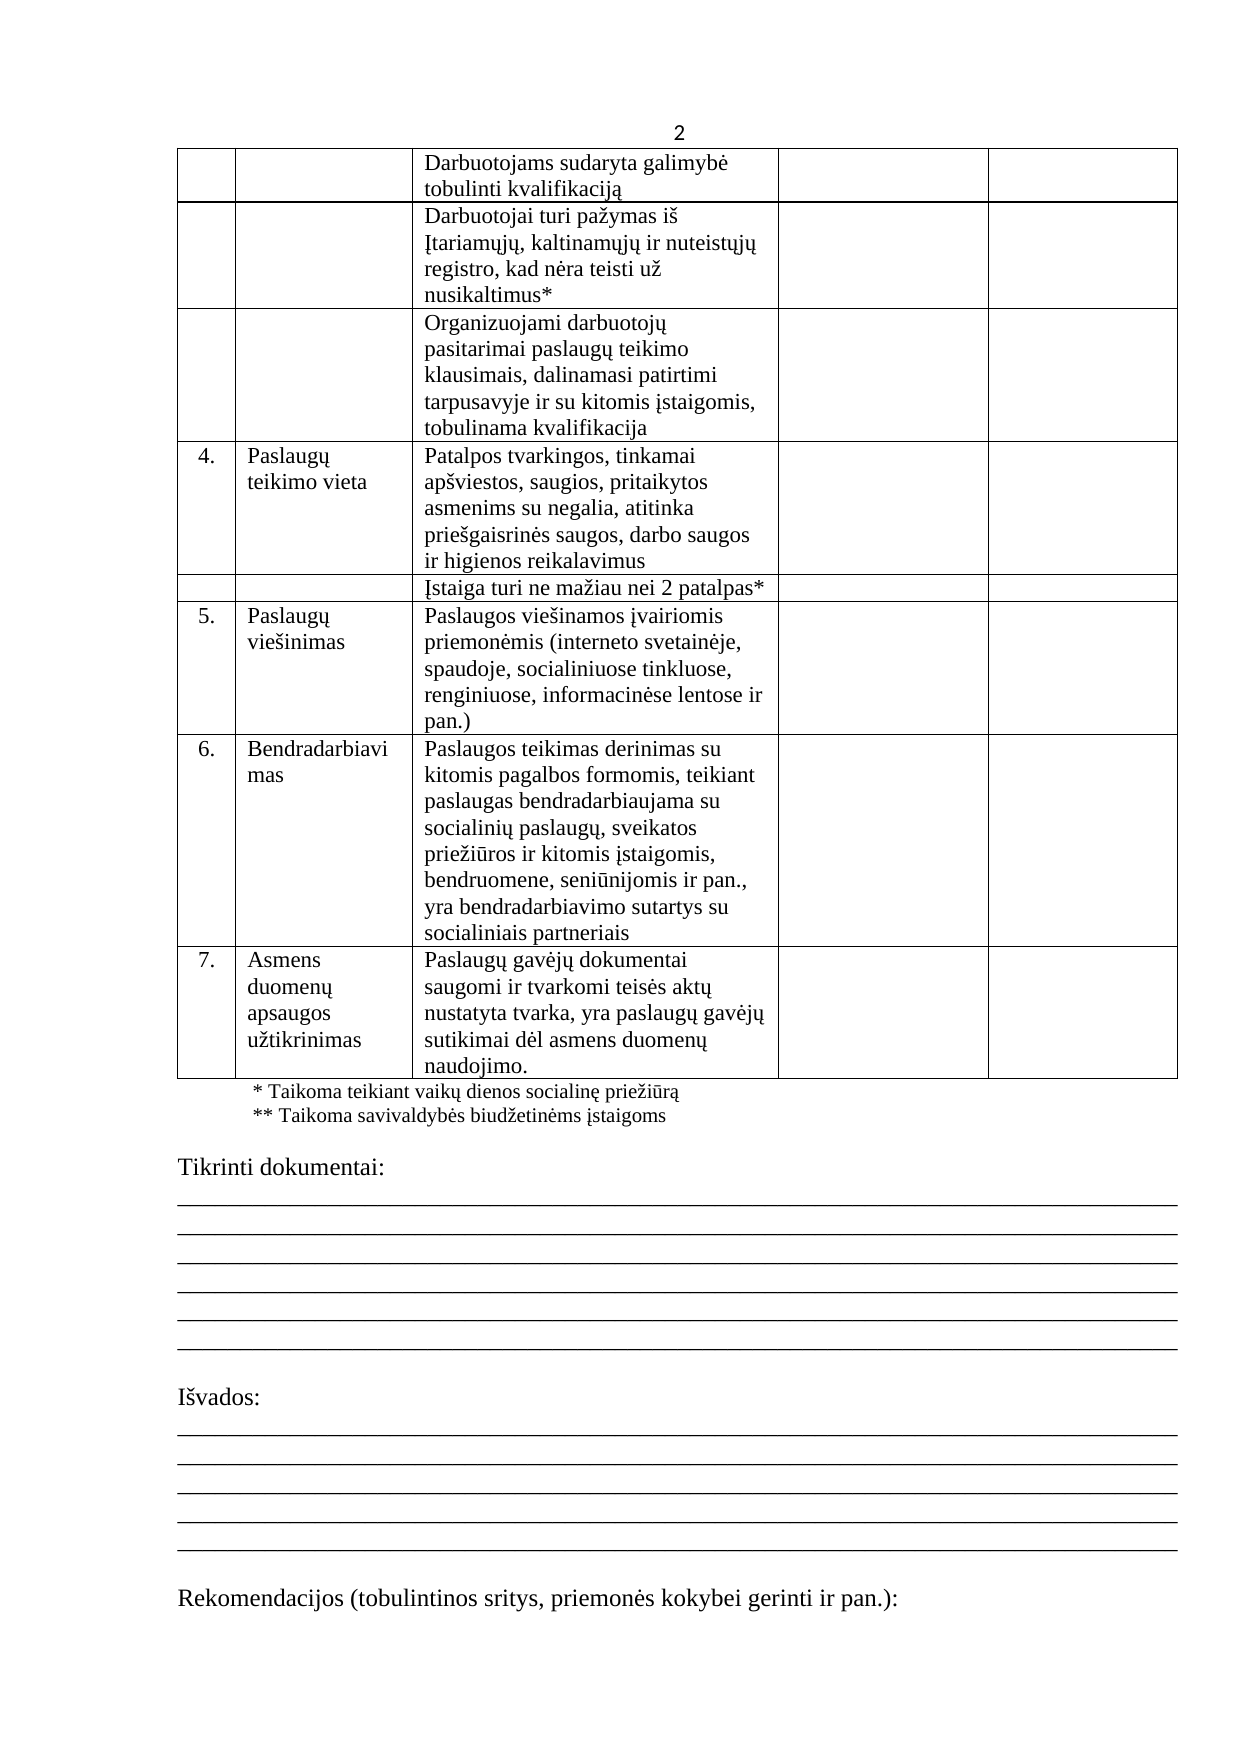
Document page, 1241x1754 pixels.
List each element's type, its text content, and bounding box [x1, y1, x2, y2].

text ________________________________________________________________________________ [177, 1238, 1181, 1267]
text ** Taikoma savivaldybės biudžetinėms įstaigoms [252, 1103, 1181, 1127]
table_cell [779, 575, 988, 601]
table_cell 5. [178, 602, 235, 734]
table_cell [779, 309, 988, 441]
table_cell [236, 575, 412, 601]
table_cell Paslaugos viešinamos įvairiomis priemonėmis (interneto svetainėje, spaudoje, socialiniuose tinkluose, renginiuose, informacinėse lentose ir pan.) [413, 602, 778, 734]
table_cell [989, 575, 1177, 601]
table_cell [178, 149, 235, 201]
table_cell [779, 149, 988, 201]
text ________________________________________________________________________________ [177, 1410, 1181, 1439]
table_cell [779, 947, 988, 1078]
table_cell [779, 602, 988, 734]
table_cell [178, 203, 235, 308]
table_cell 6. [178, 735, 235, 946]
table_cell [989, 947, 1177, 1078]
table_cell Organizuojami darbuotojų pasitarimai paslaugų teikimo klausimais, dalinamasi patirtimi tarpusavyje ir su kitomis įstaigomis, tobulinama kvalifikacija [413, 309, 778, 441]
table_cell Paslaugos teikimas derinimas su kitomis pagalbos formomis, teikiant paslaugas bendradarbiaujama su socialinių paslaugų, sveikatos priežiūros ir kitomis įstaigomis, bendruomene, seniūnijomis ir pan., yra bendradarbiavimo sutartys su socialiniais partneriais [413, 735, 778, 946]
table_cell [989, 442, 1177, 573]
text ________________________________________________________________________________ [177, 1267, 1181, 1295]
table_cell Asmens duomenų apsaugos užtikrinimas [236, 947, 412, 1078]
table_cell 4. [178, 442, 235, 573]
table_cell Įstaiga turi ne mažiau nei 2 patalpas* [413, 575, 778, 601]
text ________________________________________________________________________________ [177, 1295, 1181, 1324]
table_cell [989, 149, 1177, 201]
text ________________________________________________________________________________ [177, 1497, 1181, 1525]
table_cell [178, 309, 235, 441]
text Rekomendacijos (tobulintinos sritys, priemonės kokybei gerinti ir pan.): [177, 1583, 1181, 1612]
text * Taikoma teikiant vaikų dienos socialinę priežiūrą [252, 1079, 1181, 1103]
table_cell [989, 602, 1177, 734]
text ________________________________________________________________________________ [177, 1209, 1181, 1238]
text ________________________________________________________________________________ [177, 1439, 1181, 1468]
table_cell Bendradarbiavimas [236, 735, 412, 946]
table_cell [779, 203, 988, 308]
text ________________________________________________________________________________ [177, 1324, 1181, 1353]
text ________________________________________________________________________________ [177, 1468, 1181, 1497]
table_cell Patalpos tvarkingos, tinkamai apšviestos, saugios, pritaikytos asmenims su negalia, atitinka priešgaisrinės saugos, darbo saugos ir higienos reikalavimus [413, 442, 778, 573]
table_cell [779, 735, 988, 946]
text Išvados: [177, 1382, 1181, 1410]
table_cell [236, 203, 412, 308]
text ________________________________________________________________________________ [177, 1525, 1181, 1554]
table_cell [989, 735, 1177, 946]
table_cell [989, 309, 1177, 441]
table_cell Darbuotojams sudaryta galimybė tobulinti kvalifikaciją [413, 149, 778, 201]
table_cell [178, 575, 235, 601]
table_cell 7. [178, 947, 235, 1078]
table_cell Darbuotojai turi pažymas iš Įtariamųjų, kaltinamųjų ir nuteistųjų registro, kad nėra teisti už nusikaltimus* [413, 203, 778, 308]
table_cell Paslaugų gavėjų dokumentai saugomi ir tvarkomi teisės aktų nustatyta tvarka, yra paslaugų gavėjų sutikimai dėl asmens duomenų naudojimo. [413, 947, 778, 1078]
text Tikrinti dokumentai: ________________________________________________________________________________ [177, 1152, 1181, 1209]
table_cell Paslaugų teikimo vieta [236, 442, 412, 573]
table_cell [989, 203, 1177, 308]
table_cell [779, 442, 988, 573]
table_cell [236, 309, 412, 441]
table_cell Paslaugų viešinimas [236, 602, 412, 734]
table_cell [236, 149, 412, 201]
